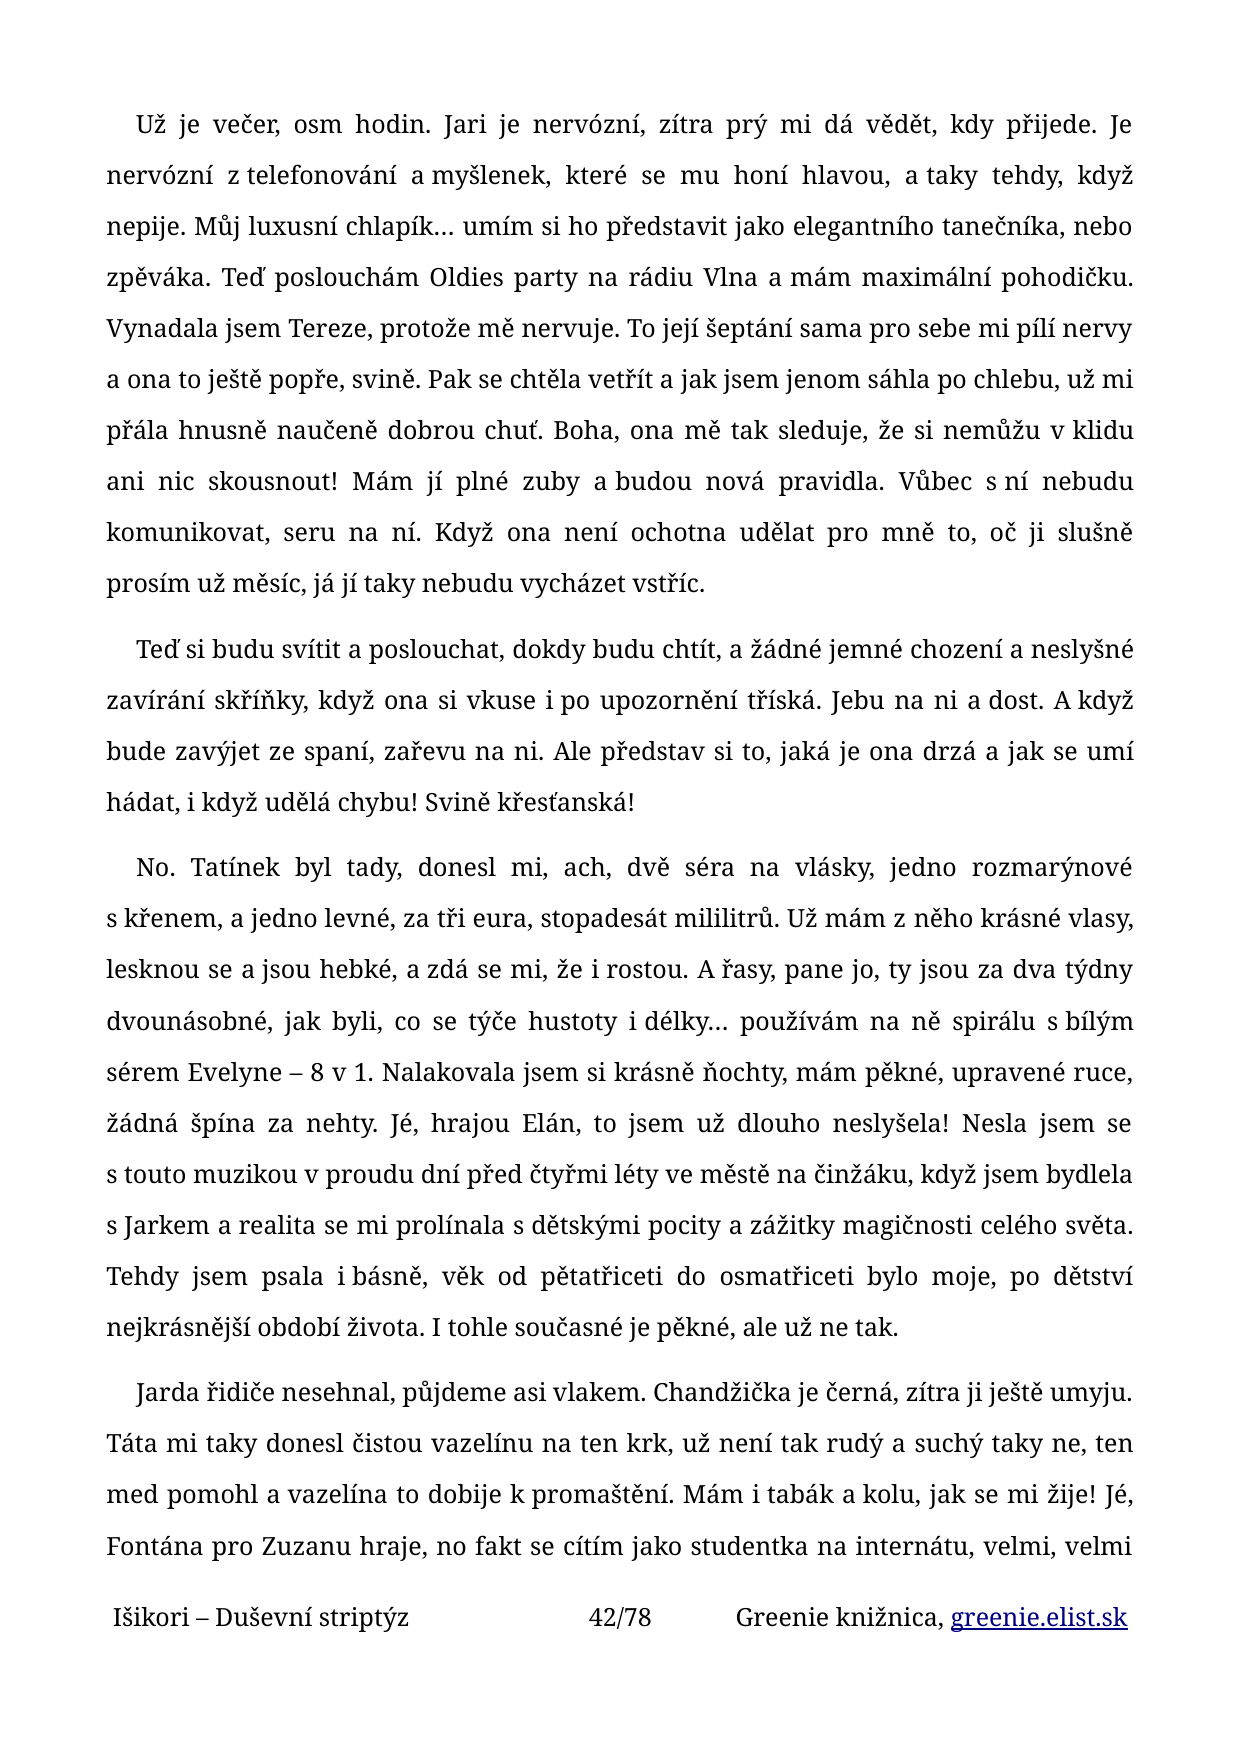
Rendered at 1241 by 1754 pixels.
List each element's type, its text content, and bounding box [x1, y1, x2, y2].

text No. Tatínek byl tady, donesl mi, ach, dvě séra na vlásky, jedno rozmarýnové s křenem, a jedno levné, za tři eura, stopadesát mililitrů. Už mám z něho krásné vlasy, lesknou se a jsou hebké, a zdá se mi, že i rostou. A řasy, pane jo, ty jsou za dva týdny dvounásobné, jak byli, co se týče hustoty i délky… používám na ně spirálu s bílým sérem Evelyne – 8 v 1. Nalakovala jsem si krásně ňochty, mám pěkné, upravené ruce, žádná špína za nehty. Jé, hrajou Elán, to jsem už dlouho neslyšela! Nesla jsem se s touto muzikou v proudu dní před čtyřmi léty ve městě na činžáku, když jsem bydlela s Jarkem a realita se mi prolínala s dětskými pocity a zážitky magičnosti celého světa. Tehdy jsem psala i básně, věk od pětatřiceti do osmatřiceti bylo moje, po dětství nejkrásnější období života. I tohle současné je pěkné, ale už ne tak. [106, 850, 1134, 1343]
text Jarda řidiče nesehnal, půjdeme asi vlakem. Chandžička je černá, zítra ji ještě umyju. Táta mi taky donesl čistou vazelínu na ten krk, už není tak rudý a suchý taky ne, ten med pomohl a vazelína to dobije k promaštění. Mám i tabák a kolu, jak se mi žije! Jé, Fontána pro Zuzanu hraje, no fakt se cítím jako studentka na internátu, velmi, velmi [106, 1375, 1134, 1562]
text Už je večer, osm hodin. Jari je nervózní, zítra prý mi dá vědět, kdy přijede. Je nervózní z telefonování a myšlenek, které se mu honí hlavou, a taky tehdy, když nepije. Můj luxusní chlapík… umím si ho představit jako elegantního tanečníka, nebo zpěváka. Teď poslouchám Oldies party na rádiu Vlna a mám maximální pohodičku. Vynadala jsem Tereze, protože mě nervuje. To její šeptání sama pro sebe mi pílí nervy a ona to ještě popře, svině. Pak se chtěla vetřít a jak jsem jenom sáhla po chlebu, už mi přála hnusně naučeně dobrou chuť. Boha, ona mě tak sleduje, že si nemůžu v klidu ani nic skousnout! Mám jí plné zuby a budou nová pravidla. Vůbec s ní nebudu komunikovat, seru na ní. Když ona není ochotna udělat pro mně to, oč ji slušně prosím už měsíc, já jí taky nebudu vycházet vstříc. [106, 106, 1134, 600]
text Teď si budu svítit a poslouchat, dokdy budu chtít, a žádné jemné chození a neslyšné zavírání skříňky, když ona si vkuse i po upozornění tříská. Jebu na ni a dost. A když bude zavýjet ze spaní, zařevu na ni. Ale představ si to, jaká je ona drzá a jak se umí hádat, i když udělá chybu! Svině křesťanská! [106, 631, 1134, 818]
